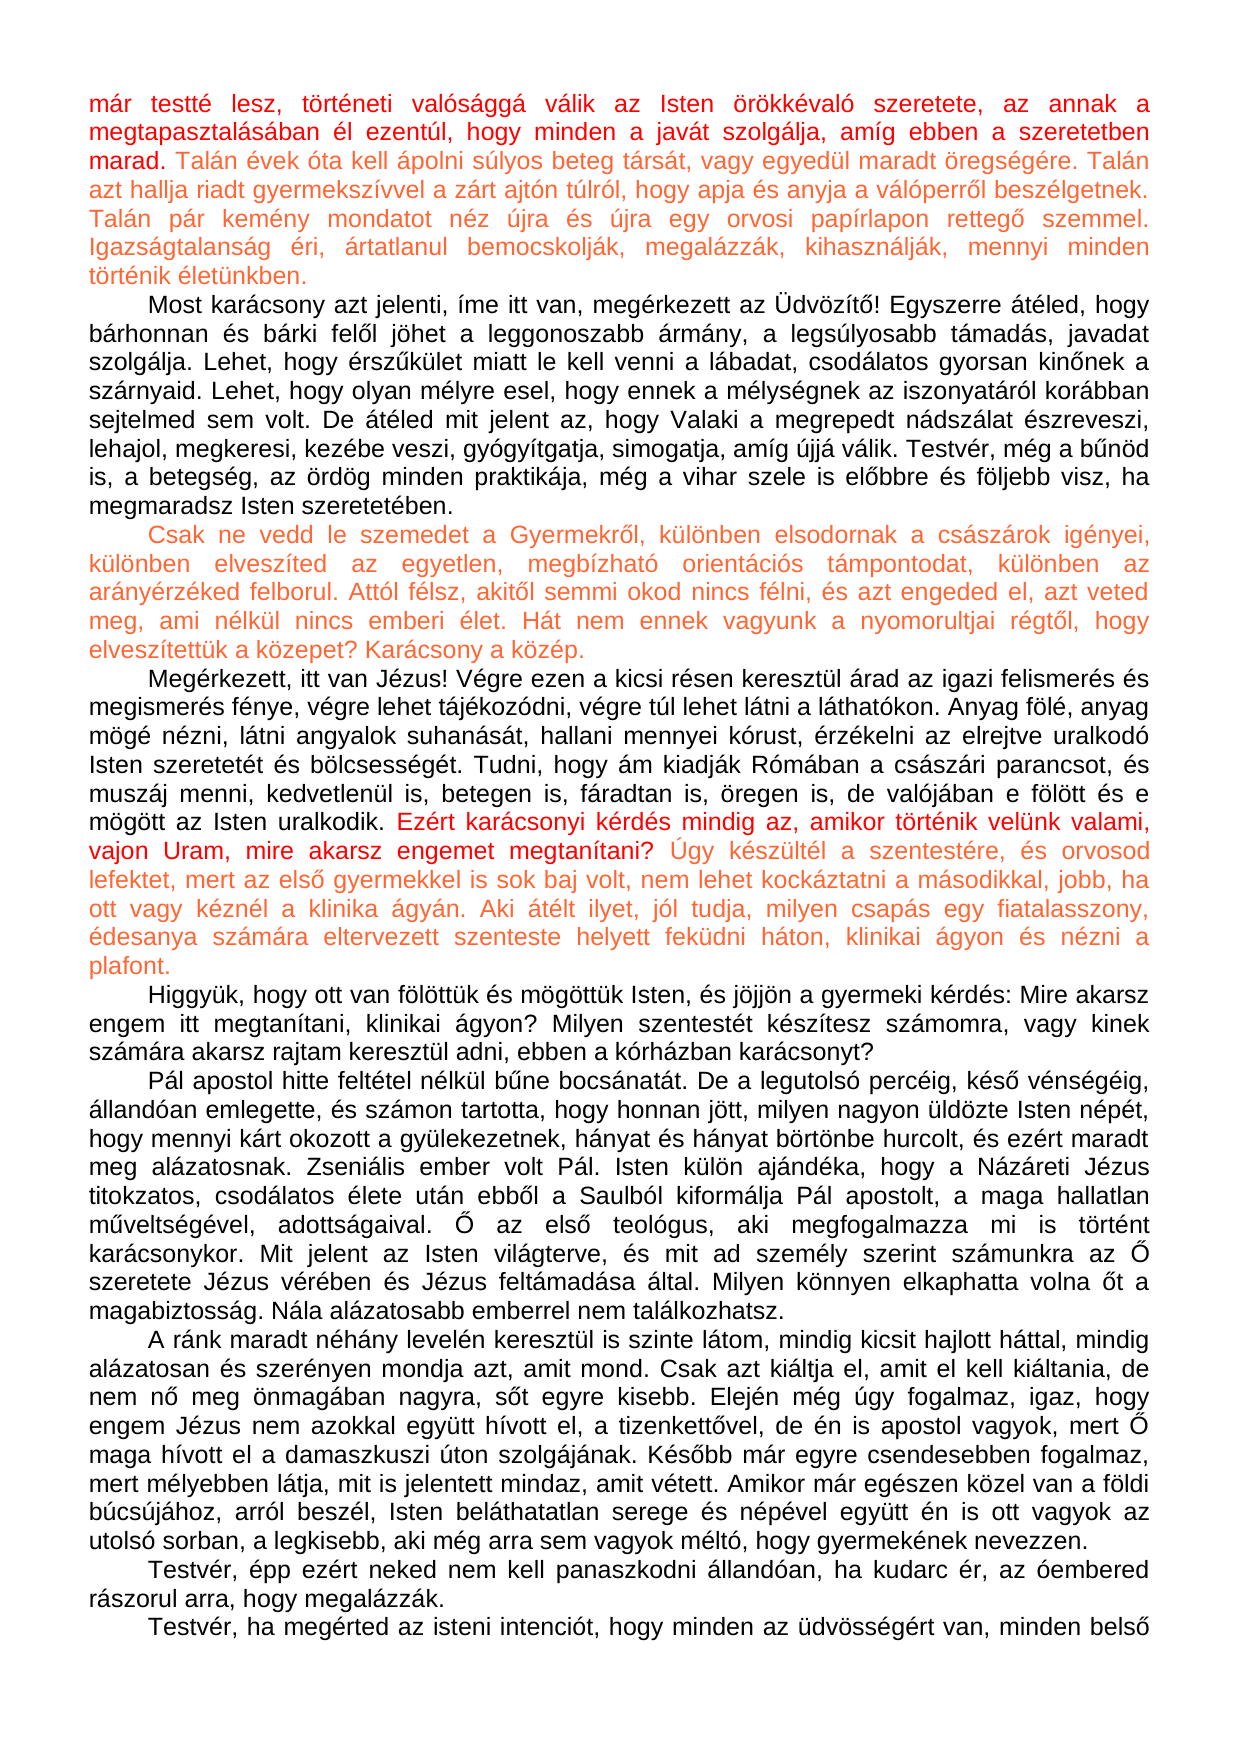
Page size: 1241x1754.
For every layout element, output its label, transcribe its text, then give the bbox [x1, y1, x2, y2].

text már testté lesz, történeti valósággá válik az Isten örökkévaló szeretete, az annak a megtapasztalásában él ezentúl, hogy minden a javát szolgálja, amíg ebben a szeretetben marad. Talán évek óta kell ápolni súlyos beteg társát, vagy egyedül maradt öregségére. Talán azt hallja riadt gyermekszívvel a zárt ajtón túlról, hogy apja és anyja a válóperről beszélgetnek. Talán pár kemény mondatot néz újra és újra egy orvosi papírlapon rettegő szemmel. Igazságtalanság éri, ártatlanul bemocskolják, megalázzák, kihasználják, mennyi minden történik életünkben. [88, 88, 1152, 290]
text Testvér, épp ezért neked nem kell panaszkodni állandóan, ha kudarc ér, az óembered rászorul arra, hogy megalázzák. [88, 1555, 1152, 1612]
text Csak ne vedd le szemedet a Gyermekről, különben elsodornak a császárok igényei, különben elveszíted az egyetlen, megbízható orientációs támpontodat, különben az arányérzéked felborul. Attól félsz, akitől semmi okod nincs félni, és azt engeded el, azt veted meg, ami nélkül nincs emberi élet. Hát nem ennek vagyunk a nyomorultjai régtől, hogy elveszítettük a közepet? Karácsony a közép. [88, 520, 1152, 663]
text Higgyük, hogy ott van fölöttük és mögöttük Isten, és jöjjön a gyermeki kérdés: Mire akarsz engem itt megtanítani, klinikai ágyon? Milyen szentestét készítesz számomra, vagy kinek számára akarsz rajtam keresztül adni, ebben a kórházban karácsonyt? [88, 980, 1152, 1066]
text Testvér, ha megérted az isteni intenciót, hogy minden az üdvösségért van, minden belső [88, 1612, 1152, 1641]
text Pál apostol hitte feltétel nélkül bűne bocsánatát. De a legutolsó percéig, késő vénségéig, állandóan emlegette, és számon tartotta, hogy honnan jött, milyen nagyon üldözte Isten népét, hogy mennyi kárt okozott a gyülekezetnek, hányat és hányat börtönbe hurcolt, és ezért maradt meg alázatosnak. Zseniális ember volt Pál. Isten külön ajándéka, hogy a Názáreti Jézus titokzatos, csodálatos élete után ebből a Saulból kiformálja Pál apostolt, a maga hallatlan műveltségével, adottságaival. Ő az első teológus, aki megfogalmazza mi is történt karácsonykor. Mit jelent az Isten világterve, és mit ad személy szerint számunkra az Ő szeretete Jézus vérében és Jézus feltámadása által. Milyen könnyen elkaphatta volna őt a magabiztosság. Nála alázatosabb emberrel nem találkozhatsz. [88, 1066, 1152, 1325]
text Megérkezett, itt van Jézus! Végre ezen a kicsi résen keresztül árad az igazi felismerés és megismerés fénye, végre lehet tájékozódni, végre túl lehet látni a láthatókon. Anyag fölé, anyag mögé nézni, látni angyalok suhanását, hallani mennyei kórust, érzékelni az elrejtve uralkodó Isten szeretetét és bölcsességét. Tudni, hogy ám kiadják Rómában a császári parancsot, és muszáj menni, kedvetlenül is, betegen is, fáradtan is, öregen is, de valójában e fölött és e mögött az Isten uralkodik. Ezért karácsonyi kérdés mindig az, amikor történik velünk valami, vajon Uram, mire akarsz engemet megtanítani? Úgy készültél a szentestére, és orvosod lefektet, mert az első gyermekkel is sok baj volt, nem lehet kockáztatni a másodikkal, jobb, ha ott vagy kéznél a klinika ágyán. Aki átélt ilyet, jól tudja, milyen csapás egy fiatalasszony, édesanya számára eltervezett szenteste helyett feküdni háton, klinikai ágyon és nézni a plafont. [88, 663, 1152, 980]
text A ránk maradt néhány levelén keresztül is szinte látom, mindig kicsit hajlott háttal, mindig alázatosan és szerényen mondja azt, amit mond. Csak azt kiáltja el, amit el kell kiáltania, de nem nő meg önmagában nagyra, sőt egyre kisebb. Elején még úgy fogalmaz, igaz, hogy engem Jézus nem azokkal együtt hívott el, a tizenkettővel, de én is apostol vagyok, mert Ő maga hívott el a damaszkuszi úton szolgájának. Később már egyre csendesebben fogalmaz, mert mélyebben látja, mit is jelentett mindaz, amit vétett. Amikor már egészen közel van a földi búcsújához, arról beszél, Isten beláthatatlan serege és népével együtt én is ott vagyok az utolsó sorban, a legkisebb, aki még arra sem vagyok méltó, hogy gyermekének nevezzen. [88, 1325, 1152, 1555]
text Most karácsony azt jelenti, íme itt van, megérkezett az Üdvözítő! Egyszerre átéled, hogy bárhonnan és bárki felől jöhet a leggonoszabb ármány, a legsúlyosabb támadás, javadat szolgálja. Lehet, hogy érszűkület miatt le kell venni a lábadat, csodálatos gyorsan kinőnek a szárnyaid. Lehet, hogy olyan mélyre esel, hogy ennek a mélységnek az iszonyatáról korábban sejtelmed sem volt. De átéled mit jelent az, hogy Valaki a megrepedt nádszálat észreveszi, lehajol, megkeresi, kezébe veszi, gyógyítgatja, simogatja, amíg újjá válik. Testvér, még a bűnöd is, a betegség, az ördög minden praktikája, még a vihar szele is előbbre és följebb visz, ha megmaradsz Isten szeretetében. [88, 290, 1152, 520]
